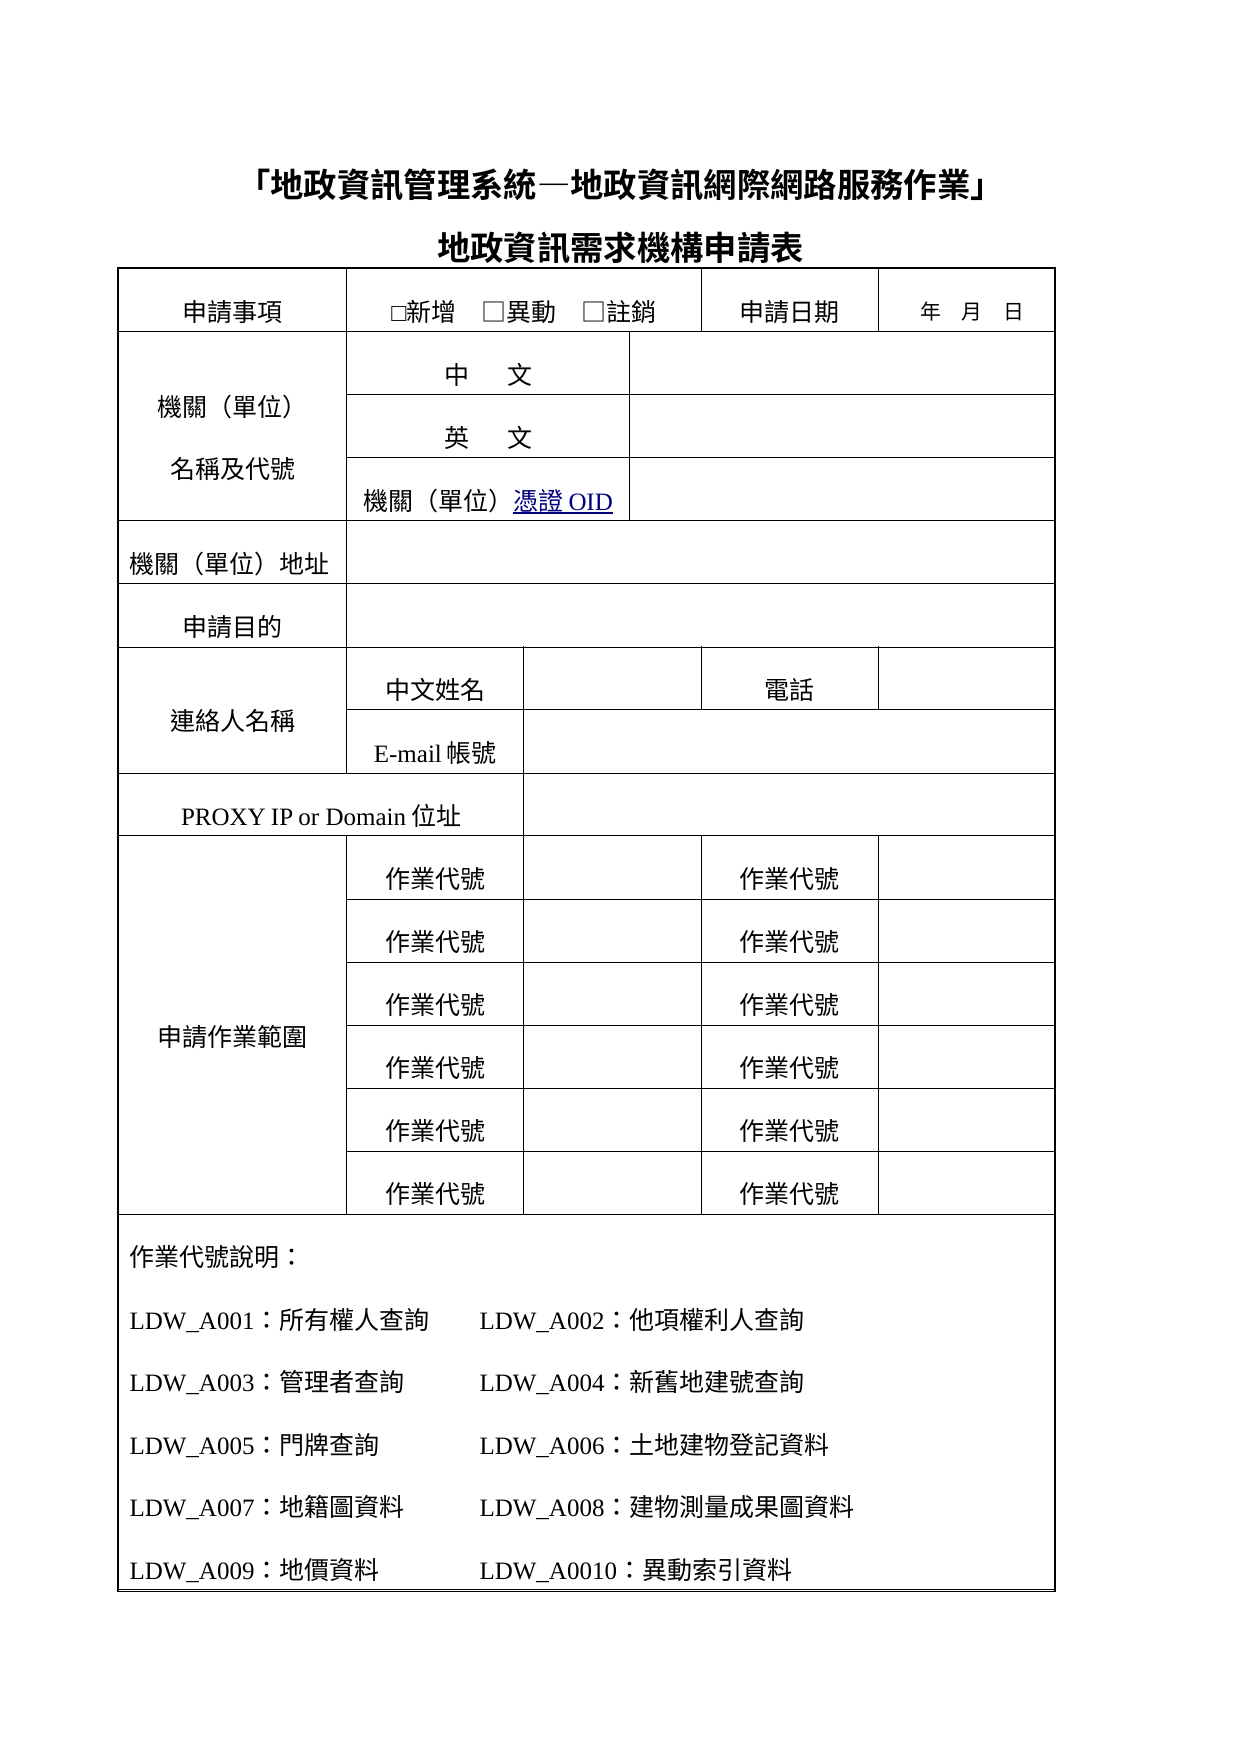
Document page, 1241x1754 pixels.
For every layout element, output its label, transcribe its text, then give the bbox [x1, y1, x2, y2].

text 地政資訊需求機構申請表 [118, 204, 1122, 267]
table_cell 作業代號說明： LDW_A001：所有權人查詢 LDW_A002：他項權利人查詢 LDW_A003：管理者查詢 LDW_A004：新舊地建號查詢 LDW_A005：門牌查詢 LDW_A006：土地建物登記資料 LDW_A007：地籍圖資料 LDW_A008：建物測量成果圖資料 LDW_A009：地價資料 LDW_A0010：異動索引資料 [119, 1215, 1054, 1589]
table_cell 英 文 [347, 395, 629, 457]
table_cell [879, 1152, 1054, 1213]
table_cell [524, 963, 701, 1024]
table_cell 作業代號 [347, 1089, 523, 1151]
table_cell [630, 332, 1054, 394]
table_cell 作業代號 [702, 1026, 878, 1087]
table_cell 作業代號 [347, 1152, 523, 1213]
table_header □新增 □異動 □註銷 [347, 269, 701, 331]
table_cell 機關（單位）憑證OID [347, 458, 629, 520]
table_cell [879, 648, 1054, 709]
table_header 年 月 日 [879, 269, 1054, 331]
table_cell [524, 648, 701, 709]
table_cell 作業代號 [347, 900, 523, 961]
table_header 申請事項 [119, 269, 346, 331]
table_cell 作業代號 [347, 963, 523, 1024]
table_cell [879, 1089, 1054, 1151]
table_cell 作業代號 [702, 1152, 878, 1213]
table_cell 申請作業範圍 [119, 836, 346, 1213]
table_cell [524, 710, 1054, 772]
table_cell 電話 [702, 648, 878, 709]
table_cell E-mail帳號 [347, 710, 523, 772]
table_cell 作業代號 [702, 900, 878, 961]
table_cell [524, 774, 1054, 835]
table_header 申請日期 [702, 269, 878, 331]
table_cell [524, 900, 701, 961]
text 「地政資訊管理系統—地政資訊網際網路服務作業」 [118, 142, 1122, 204]
table_cell [879, 836, 1054, 898]
table_cell [524, 1026, 701, 1087]
table_cell [524, 1152, 701, 1213]
table_cell 連絡人名稱 [119, 648, 346, 772]
table_cell [524, 836, 701, 898]
table_cell 中文姓名 [347, 648, 523, 709]
table_cell 機關（單位） 名稱及代號 [119, 332, 346, 520]
table_cell [347, 521, 1054, 583]
table_cell 機關（單位）地址 [119, 521, 346, 583]
table_cell [630, 395, 1054, 457]
table_cell 作業代號 [702, 836, 878, 898]
table_cell [524, 1089, 701, 1151]
table_cell [879, 900, 1054, 961]
table_cell PROXY IP or Domain位址 [119, 774, 523, 835]
table_cell [347, 584, 1054, 646]
table_cell 中 文 [347, 332, 629, 394]
table_cell [879, 963, 1054, 1024]
table_cell [630, 458, 1054, 520]
table_cell 作業代號 [702, 963, 878, 1024]
table_cell [879, 1026, 1054, 1087]
table_cell 申請目的 [119, 584, 346, 646]
table_cell 作業代號 [347, 836, 523, 898]
table_cell 作業代號 [702, 1089, 878, 1151]
table_cell 作業代號 [347, 1026, 523, 1087]
